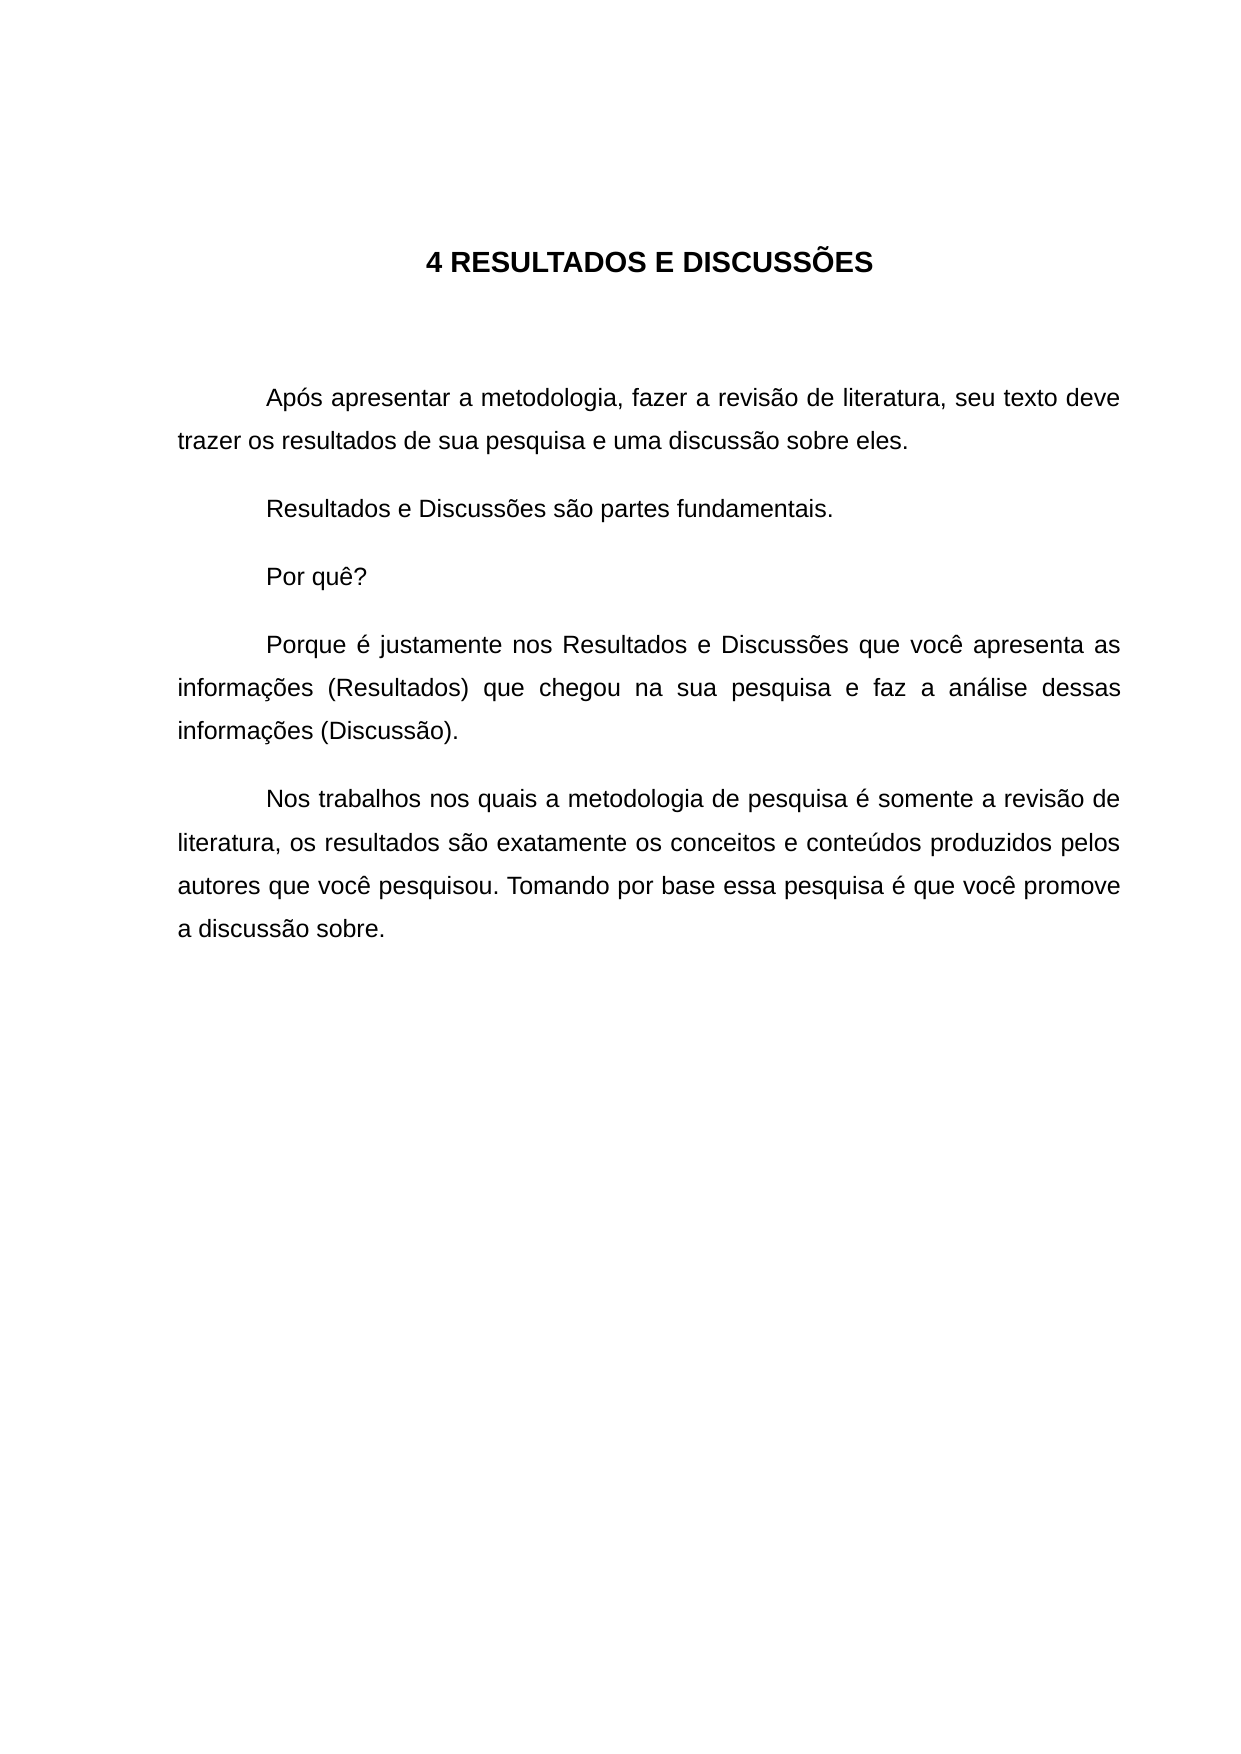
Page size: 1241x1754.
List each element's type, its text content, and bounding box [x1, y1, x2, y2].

text Por quê? [177, 562, 1122, 591]
subtitle 4 RESULTADOS E DISCUSSÕES [177, 245, 1122, 279]
text Após apresentar a metodologia, fazer a revisão de literatura, seu texto deve trazer os resultados de sua pesquisa e uma discussão sobre eles. [177, 383, 1122, 454]
text Nos trabalhos nos quais a metodologia de pesquisa é somente a revisão de literatura, os resultados são exatamente os conceitos e conteúdos produzidos pelos autores que você pesquisou. Tomando por base essa pesquisa é que você promove a discussão sobre. [177, 784, 1122, 943]
text Resultados e Discussões são partes fundamentais. [177, 494, 1122, 523]
text Porque é justamente nos Resultados e Discussões que você apresenta as informações (Resultados) que chegou na sua pesquisa e faz a análise dessas informações (Discussão). [177, 630, 1122, 745]
